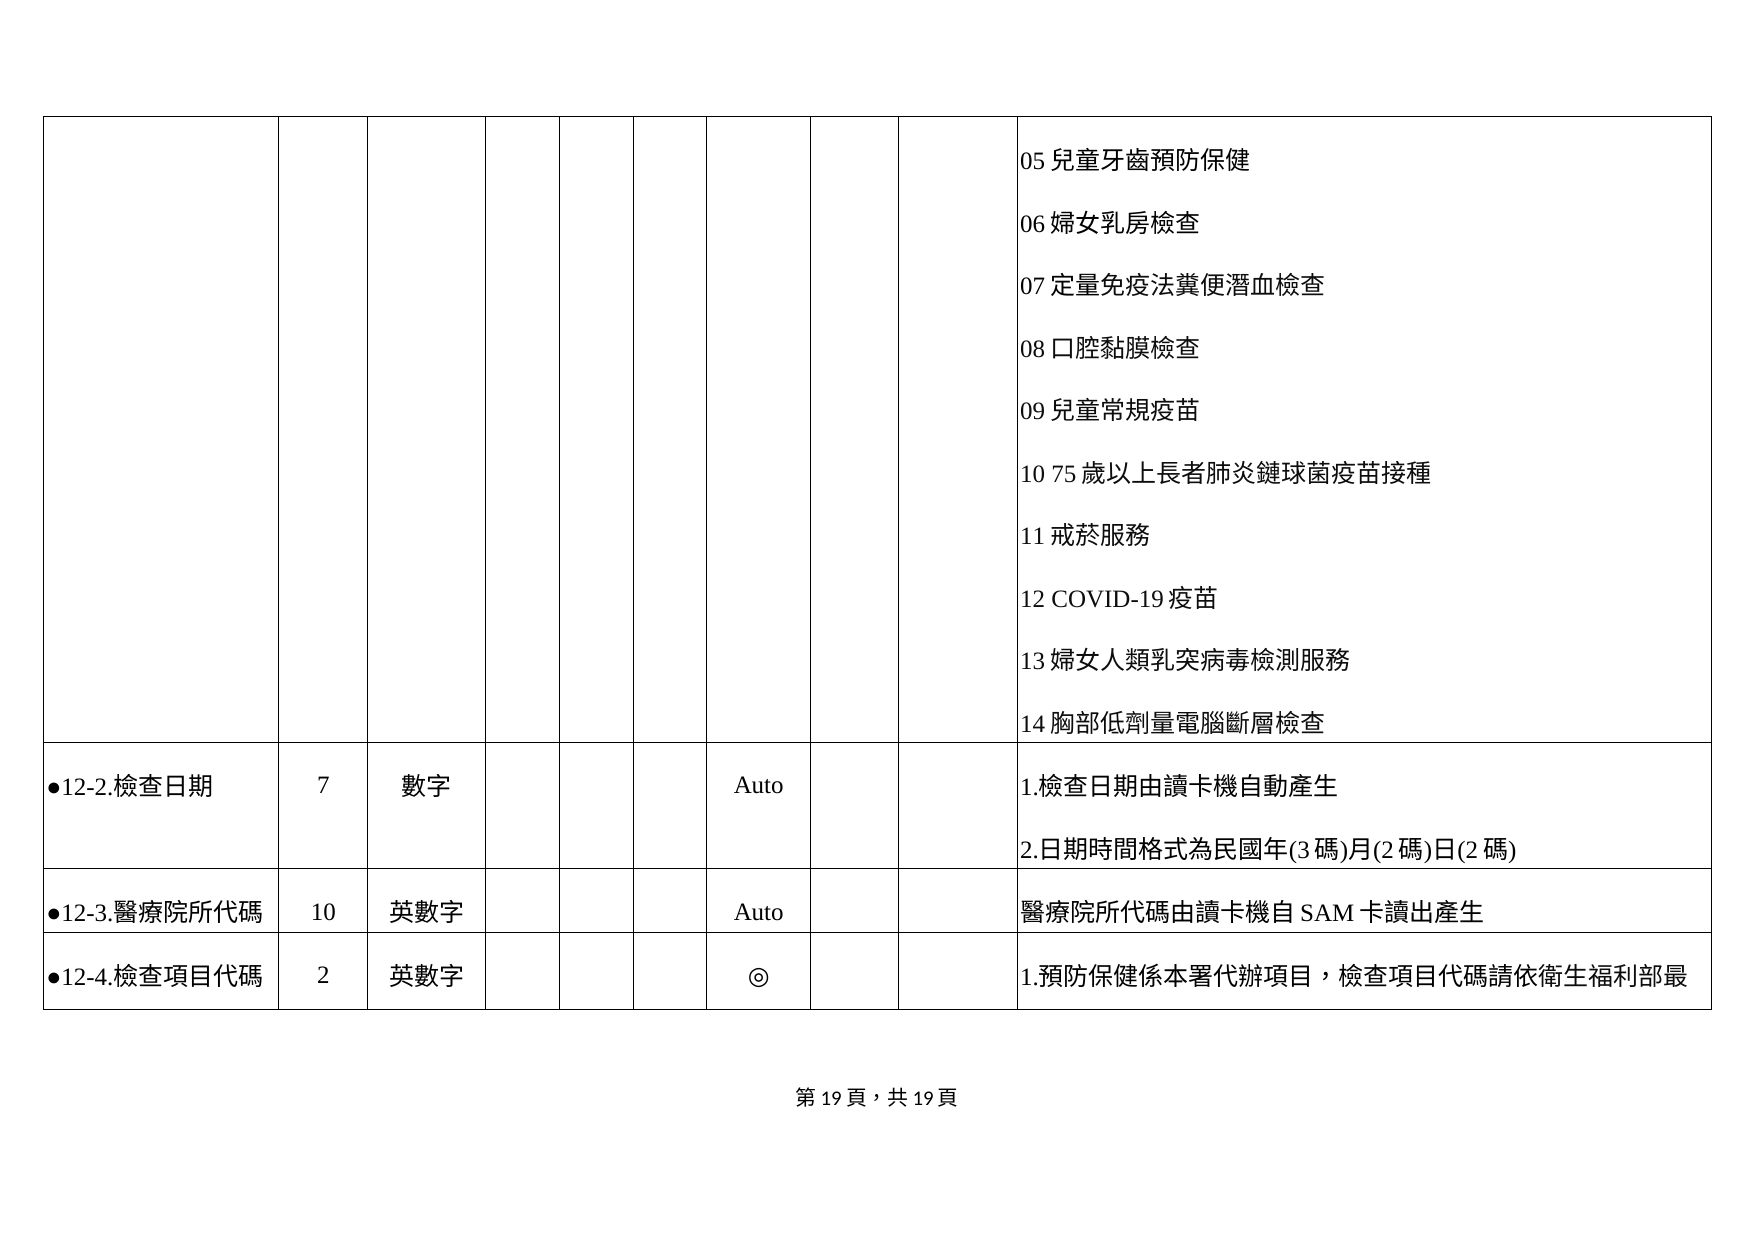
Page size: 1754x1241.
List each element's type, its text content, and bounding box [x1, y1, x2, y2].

table_cell [811, 743, 898, 868]
table_cell ●12-3.醫療院所代碼 [44, 869, 278, 932]
table_cell 7 [279, 743, 367, 868]
table_cell [634, 743, 706, 868]
table_cell [899, 117, 1017, 742]
table_cell [486, 117, 559, 742]
table_cell 數字 [368, 743, 485, 868]
table_cell [811, 933, 898, 1008]
table_cell 2 [279, 933, 367, 1008]
table_cell [560, 117, 633, 742]
table_cell [634, 869, 706, 932]
table_cell [368, 117, 485, 742]
table_cell [486, 869, 559, 932]
table_cell [707, 117, 810, 742]
table_cell [279, 117, 367, 742]
table_cell Auto [707, 743, 810, 868]
table_cell 醫療院所代碼由讀卡機自SAM卡讀出產生 [1018, 869, 1711, 932]
table_cell [899, 869, 1017, 932]
table_cell [811, 869, 898, 932]
table_cell [44, 117, 278, 742]
table_cell [560, 933, 633, 1008]
table_cell ●12-2.檢查日期 [44, 743, 278, 868]
table_cell 1.預防保健係本署代辦項目，檢查項目代碼請依衛生福利部最 [1018, 933, 1711, 1008]
table_cell [899, 743, 1017, 868]
table_cell ◎ [707, 933, 810, 1008]
table_cell [899, 933, 1017, 1008]
table_cell ●12-4.檢查項目代碼 [44, 933, 278, 1008]
table_cell 10 [279, 869, 367, 932]
table_cell [486, 933, 559, 1008]
table_cell 1.檢查日期由讀卡機自動產生 2.日期時間格式為民國年(3碼)月(2碼)日(2碼) [1018, 743, 1711, 868]
table_cell [486, 743, 559, 868]
table_cell Auto [707, 869, 810, 932]
table_cell [811, 117, 898, 742]
table_cell 英數字 [368, 933, 485, 1008]
table_cell [634, 933, 706, 1008]
table_cell [560, 743, 633, 868]
table_cell 05兒童牙齒預防保健 06婦女乳房檢查 07定量免疫法糞便潛血檢查 08口腔黏膜檢查 09兒童常規疫苗 10 75歲以上長者肺炎鏈球菌疫苗接種 11戒菸服務 12 COVID-19疫苗 13婦女人類乳突病毒檢測服務 14胸部低劑量電腦斷層檢查 [1018, 117, 1711, 742]
table_cell [634, 117, 706, 742]
table_cell [560, 869, 633, 932]
table_cell 英數字 [368, 869, 485, 932]
